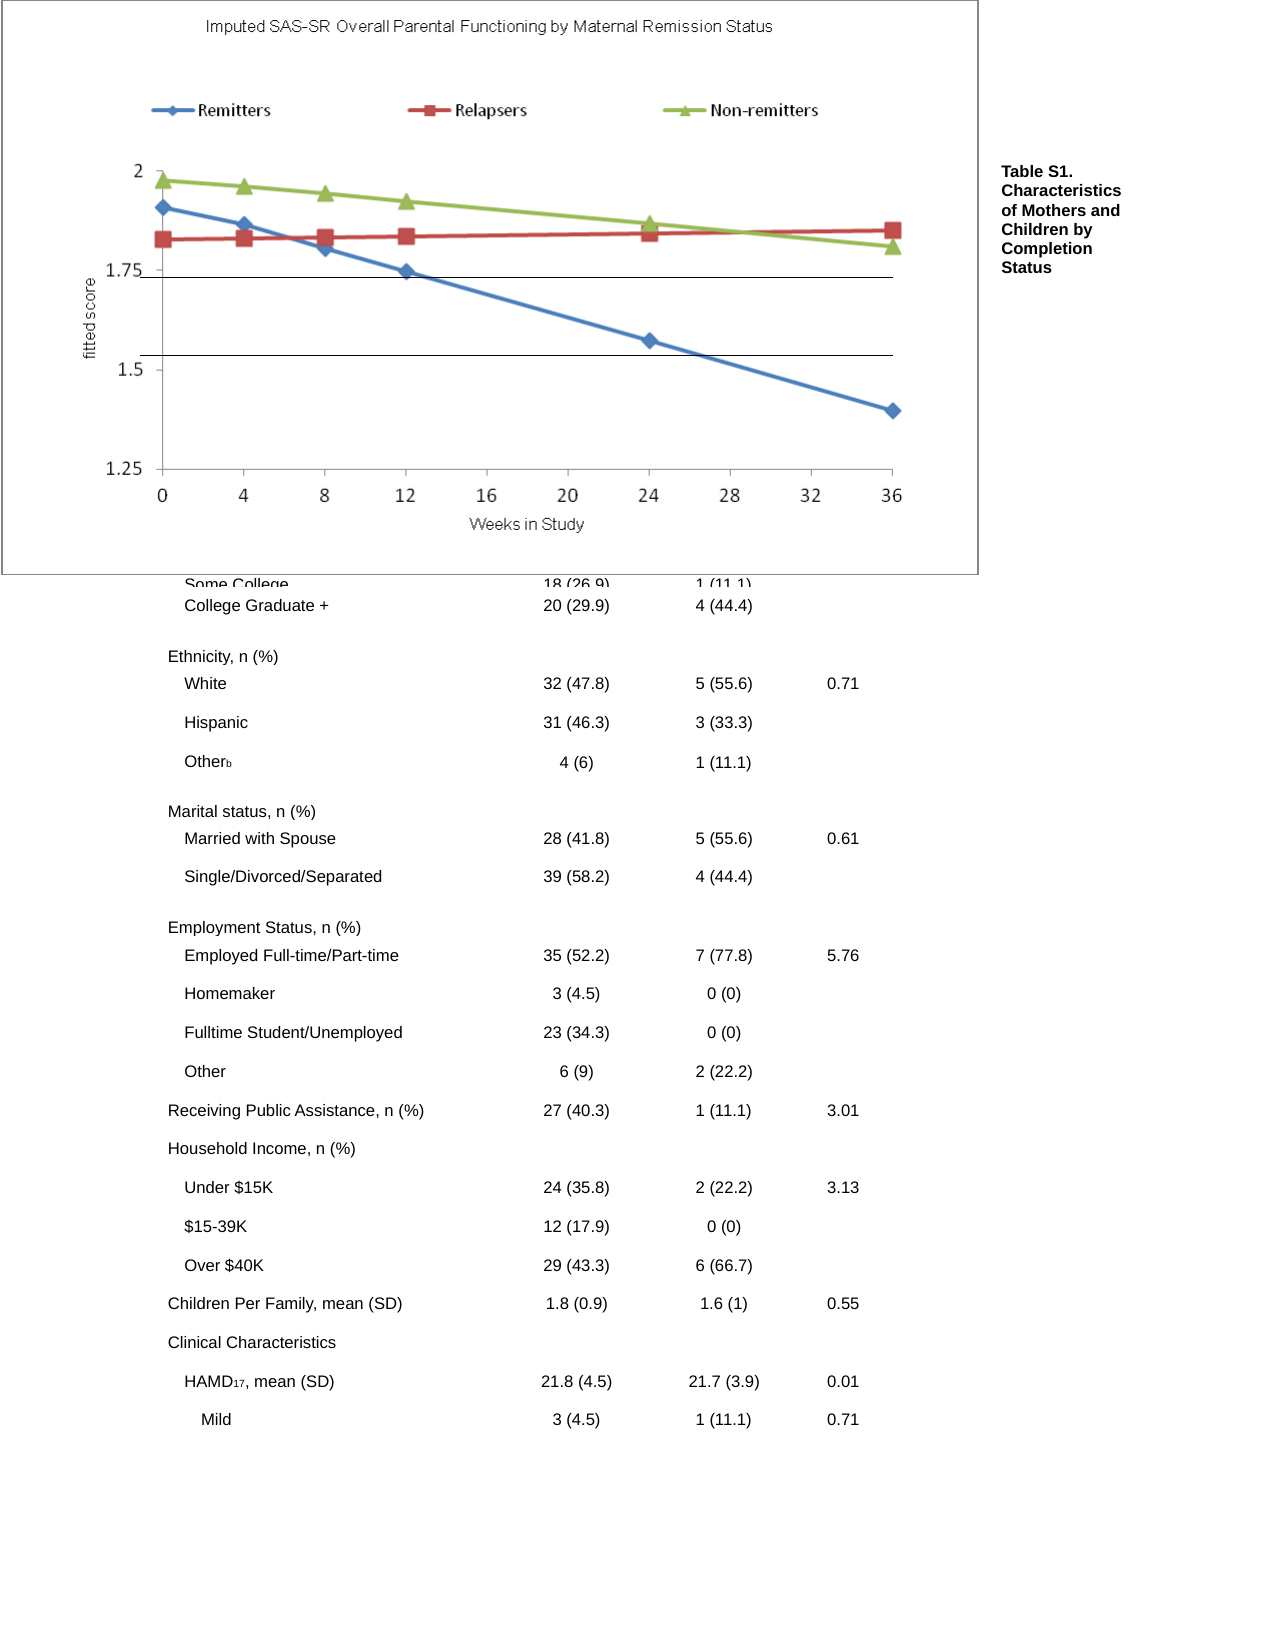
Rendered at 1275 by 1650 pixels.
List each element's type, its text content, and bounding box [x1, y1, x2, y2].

table_cell 0.71 [791, 665, 892, 703]
table_cell [791, 1323, 892, 1362]
table_cell Mild [140, 1401, 479, 1439]
table_cell 6 (66.7) [647, 1246, 791, 1284]
table_cell 21.7 (3.9) [647, 1362, 791, 1401]
table_cell [791, 858, 892, 897]
table_cell 1 (11.1) [647, 1401, 791, 1439]
table_cell White [140, 665, 479, 703]
table_cell 6 (9) [479, 1052, 647, 1091]
table_cell 12 (17.9) [479, 1207, 647, 1246]
table_cell 1 (11.1) [647, 575, 791, 587]
table_cell [647, 1130, 791, 1168]
table_cell Over $40K [140, 1246, 479, 1284]
table_cell [479, 897, 647, 936]
table_cell [647, 897, 791, 936]
table_cell 1 (11.1) [647, 742, 791, 781]
table_cell [791, 781, 892, 819]
table_cell Employment Status, n (%) [140, 897, 479, 936]
table_cell 24 (35.8) [479, 1168, 647, 1207]
table_cell 5 (55.6) [647, 665, 791, 703]
table_cell 18 (26.9) [479, 575, 647, 587]
table_cell 1.6 (1) [647, 1285, 791, 1323]
table_cell [647, 626, 791, 664]
table_cell Employed Full-time/Part-time [140, 936, 479, 974]
table_cell [479, 1323, 647, 1362]
table_cell [791, 1052, 892, 1091]
table_cell [791, 1013, 892, 1052]
table_cell Fulltime Student/Unemployed [140, 1013, 479, 1052]
table_cell 0 (0) [647, 1013, 791, 1052]
table_cell 23 (34.3) [479, 1013, 647, 1052]
table_cell 0 (0) [647, 975, 791, 1013]
table_cell Children Per Family, mean (SD) [140, 1285, 479, 1323]
table_cell Other [140, 1052, 479, 1091]
table_cell [791, 1130, 892, 1168]
table_cell College Graduate + [140, 587, 479, 626]
table_cell Household Income, n (%) [140, 1130, 479, 1168]
table_cell 4 (6) [479, 742, 647, 781]
table_cell 3.13 [791, 1168, 892, 1207]
table_cell 0.61 [791, 820, 892, 858]
table_cell [791, 1246, 892, 1284]
table_cell 2 (22.2) [647, 1052, 791, 1091]
table_cell Single/Divorced/Separated [140, 858, 479, 897]
table_cell [647, 781, 791, 819]
table_cell 0.01 [791, 1362, 892, 1401]
table_cell [791, 1207, 892, 1246]
table_cell 29 (43.3) [479, 1246, 647, 1284]
table_cell 0.71 [791, 1401, 892, 1439]
table_cell [791, 897, 892, 936]
table_cell 5.76 [791, 936, 892, 974]
table_cell Otherb [140, 742, 479, 781]
table_cell Clinical Characteristics [140, 1323, 479, 1362]
text Table S1. Characteristics of Mothers and Children by Completion Status [979, 162, 1137, 277]
table_cell 4 (44.4) [647, 858, 791, 897]
table_cell 31 (46.3) [479, 703, 647, 742]
table_cell [791, 703, 892, 742]
table_cell Some College [140, 575, 479, 587]
table_cell [791, 626, 892, 664]
table_cell [479, 1130, 647, 1168]
table_cell [479, 626, 647, 664]
table_cell Ethnicity, n (%) [140, 626, 479, 664]
table_cell Hispanic [140, 703, 479, 742]
table_cell 4 (44.4) [647, 587, 791, 626]
table_cell 3 (33.3) [647, 703, 791, 742]
table_cell [791, 742, 892, 781]
table_cell 0 (0) [647, 1207, 791, 1246]
table_cell Homemaker [140, 975, 479, 1013]
table_cell 20 (29.9) [479, 587, 647, 626]
table_cell 5 (55.6) [647, 820, 791, 858]
table_cell 27 (40.3) [479, 1091, 647, 1129]
table_cell 1.8 (0.9) [479, 1285, 647, 1323]
picture [0, 0, 979, 575]
table_cell $15-39K [140, 1207, 479, 1246]
table_cell 2 (22.2) [647, 1168, 791, 1207]
table_cell [479, 781, 647, 819]
table_cell [791, 975, 892, 1013]
table_cell [647, 1323, 791, 1362]
table_cell 3.01 [791, 1091, 892, 1129]
table_cell 39 (58.2) [479, 858, 647, 897]
table_cell 3 (4.5) [479, 1401, 647, 1439]
table_cell 35 (52.2) [479, 936, 647, 974]
table_cell Under $15K [140, 1168, 479, 1207]
table_cell 7 (77.8) [647, 936, 791, 974]
table_cell 3 (4.5) [479, 975, 647, 1013]
table_cell HAMD17, mean (SD) MDD Severity (current), n (%)c [140, 1362, 479, 1401]
table_cell [791, 587, 892, 626]
table_cell 32 (47.8) [479, 665, 647, 703]
table_cell Married with Spouse [140, 820, 479, 858]
table_cell [791, 575, 892, 587]
table_cell 1 (11.1) [647, 1091, 791, 1129]
table_cell 28 (41.8) [479, 820, 647, 858]
table_cell Receiving Public Assistance, n (%) [140, 1091, 479, 1129]
table_cell 0.55 [791, 1285, 892, 1323]
table_cell Marital status, n (%) [140, 781, 479, 819]
table_cell 21.8 (4.5) [479, 1362, 647, 1401]
